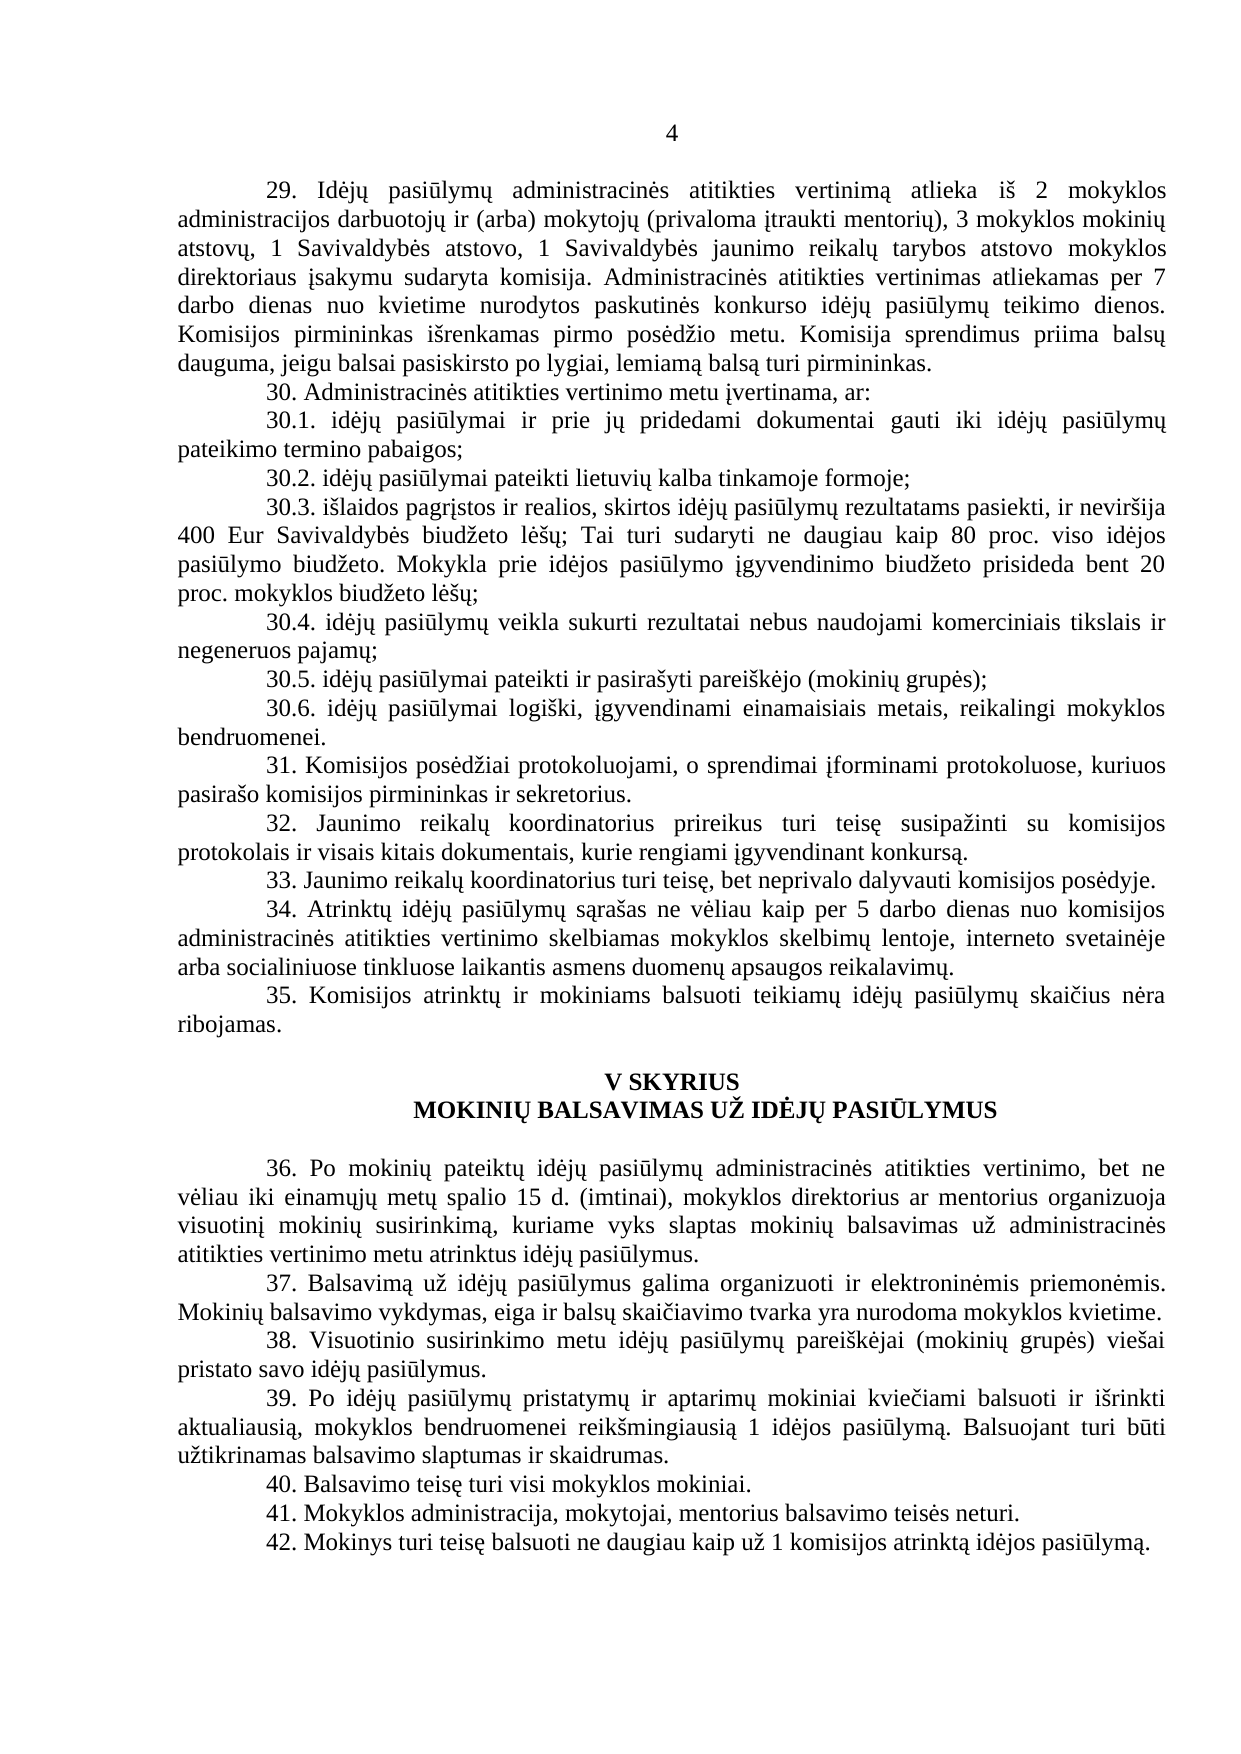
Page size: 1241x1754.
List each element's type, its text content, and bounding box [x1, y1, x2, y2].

text 42. Mokinys turi teisę balsuoti ne daugiau kaip už 1 komisijos atrinktą idėjos pasiūlymą. [177, 1527, 1167, 1556]
text 38. Visuotinio susirinkimo metu idėjų pasiūlymų pareiškėjai (mokinių grupės) viešai pristato savo idėjų pasiūlymus. [177, 1326, 1167, 1383]
text 31. Komisijos posėdžiai protokoluojami, o sprendimai įforminami protokoluose, kuriuos pasirašo komisijos pirmininkas ir sekretorius. [177, 751, 1167, 808]
text 34. Atrinktų idėjų pasiūlymų sąrašas ne vėliau kaip per 5 darbo dienas nuo komisijos administracinės atitikties vertinimo skelbiamas mokyklos skelbimų lentoje, interneto svetainėje arba socialiniuose tinkluose laikantis asmens duomenų apsaugos reikalavimų. [177, 894, 1167, 981]
text 39. Po idėjų pasiūlymų pristatymų ir aptarimų mokiniai kviečiami balsuoti ir išrinkti aktualiausią, mokyklos bendruomenei reikšmingiausią 1 idėjos pasiūlymą. Balsuojant turi būti užtikrinamas balsavimo slaptumas ir skaidrumas. [177, 1383, 1167, 1469]
text 40. Balsavimo teisę turi visi mokyklos mokiniai. [177, 1469, 1167, 1498]
text V SKYRIUS [177, 1067, 1167, 1096]
text 30.6. idėjų pasiūlymai logiški, įgyvendinami einamaisiais metais, reikalingi mokyklos bendruomenei. [177, 693, 1167, 751]
text 36. Po mokinių pateiktų idėjų pasiūlymų administracinės atitikties vertinimo, bet ne vėliau iki einamųjų metų spalio 15 d. (imtinai), mokyklos direktorius ar mentorius organizuoja visuotinį mokinių susirinkimą, kuriame vyks slaptas mokinių balsavimas už administracinės atitikties vertinimo metu atrinktus idėjų pasiūlymus. [177, 1153, 1167, 1268]
text 35. Komisijos atrinktų ir mokiniams balsuoti teikiamų idėjų pasiūlymų skaičius nėra ribojamas. [177, 981, 1167, 1038]
text 30.4. idėjų pasiūlymų veikla sukurti rezultatai nebus naudojami komerciniais tikslais ir negeneruos pajamų; [177, 607, 1167, 664]
text 32. Jaunimo reikalų koordinatorius prireikus turi teisę susipažinti su komisijos protokolais ir visais kitais dokumentais, kurie rengiami įgyvendinant konkursą. [177, 808, 1167, 866]
text 30.3. išlaidos pagrįstos ir realios, skirtos idėjų pasiūlymų rezultatams pasiekti, ir neviršija 400 Eur Savivaldybės biudžeto lėšų; Tai turi sudaryti ne daugiau kaip 80 proc. viso idėjos pasiūlymo biudžeto. Mokykla prie idėjos pasiūlymo įgyvendinimo biudžeto prisideda bent 20 proc. mokyklos biudžeto lėšų; [177, 492, 1167, 607]
text 37. Balsavimą už idėjų pasiūlymus galima organizuoti ir elektroninėmis priemonėmis. Mokinių balsavimo vykdymas, eiga ir balsų skaičiavimo tvarka yra nurodoma mokyklos kvietime. [177, 1268, 1167, 1326]
text 30.5. idėjų pasiūlymai pateikti ir pasirašyti pareiškėjo (mokinių grupės); [177, 664, 1167, 693]
text 41. Mokyklos administracija, mokytojai, mentorius balsavimo teisės neturi. [177, 1498, 1167, 1527]
text MOKINIŲ BALSAVIMAS UŽ IDĖJŲ PASIŪLYMUS [177, 1096, 1167, 1124]
text 30.1. idėjų pasiūlymai ir prie jų pridedami dokumentai gauti iki idėjų pasiūlymų pateikimo termino pabaigos; [177, 406, 1167, 463]
text 33. Jaunimo reikalų koordinatorius turi teisę, bet neprivalo dalyvauti komisijos posėdyje. [177, 866, 1167, 894]
text 29. Idėjų pasiūlymų administracinės atitikties vertinimą atlieka iš 2 mokyklos administracijos darbuotojų ir (arba) mokytojų (privaloma įtraukti mentorių), 3 mokyklos mokinių atstovų, 1 Savivaldybės atstovo, 1 Savivaldybės jaunimo reikalų tarybos atstovo mokyklos direktoriaus įsakymu sudaryta komisija. Administracinės atitikties vertinimas atliekamas per 7 darbo dienas nuo kvietime nurodytos paskutinės konkurso idėjų pasiūlymų teikimo dienos. Komisijos pirmininkas išrenkamas pirmo posėdžio metu. Komisija sprendimus priima balsų dauguma, jeigu balsai pasiskirsto po lygiai, lemiamą balsą turi pirmininkas. [177, 176, 1167, 377]
text 30. Administracinės atitikties vertinimo metu įvertinama, ar: [177, 377, 1167, 406]
text 30.2. idėjų pasiūlymai pateikti lietuvių kalba tinkamoje formoje; [177, 463, 1167, 492]
